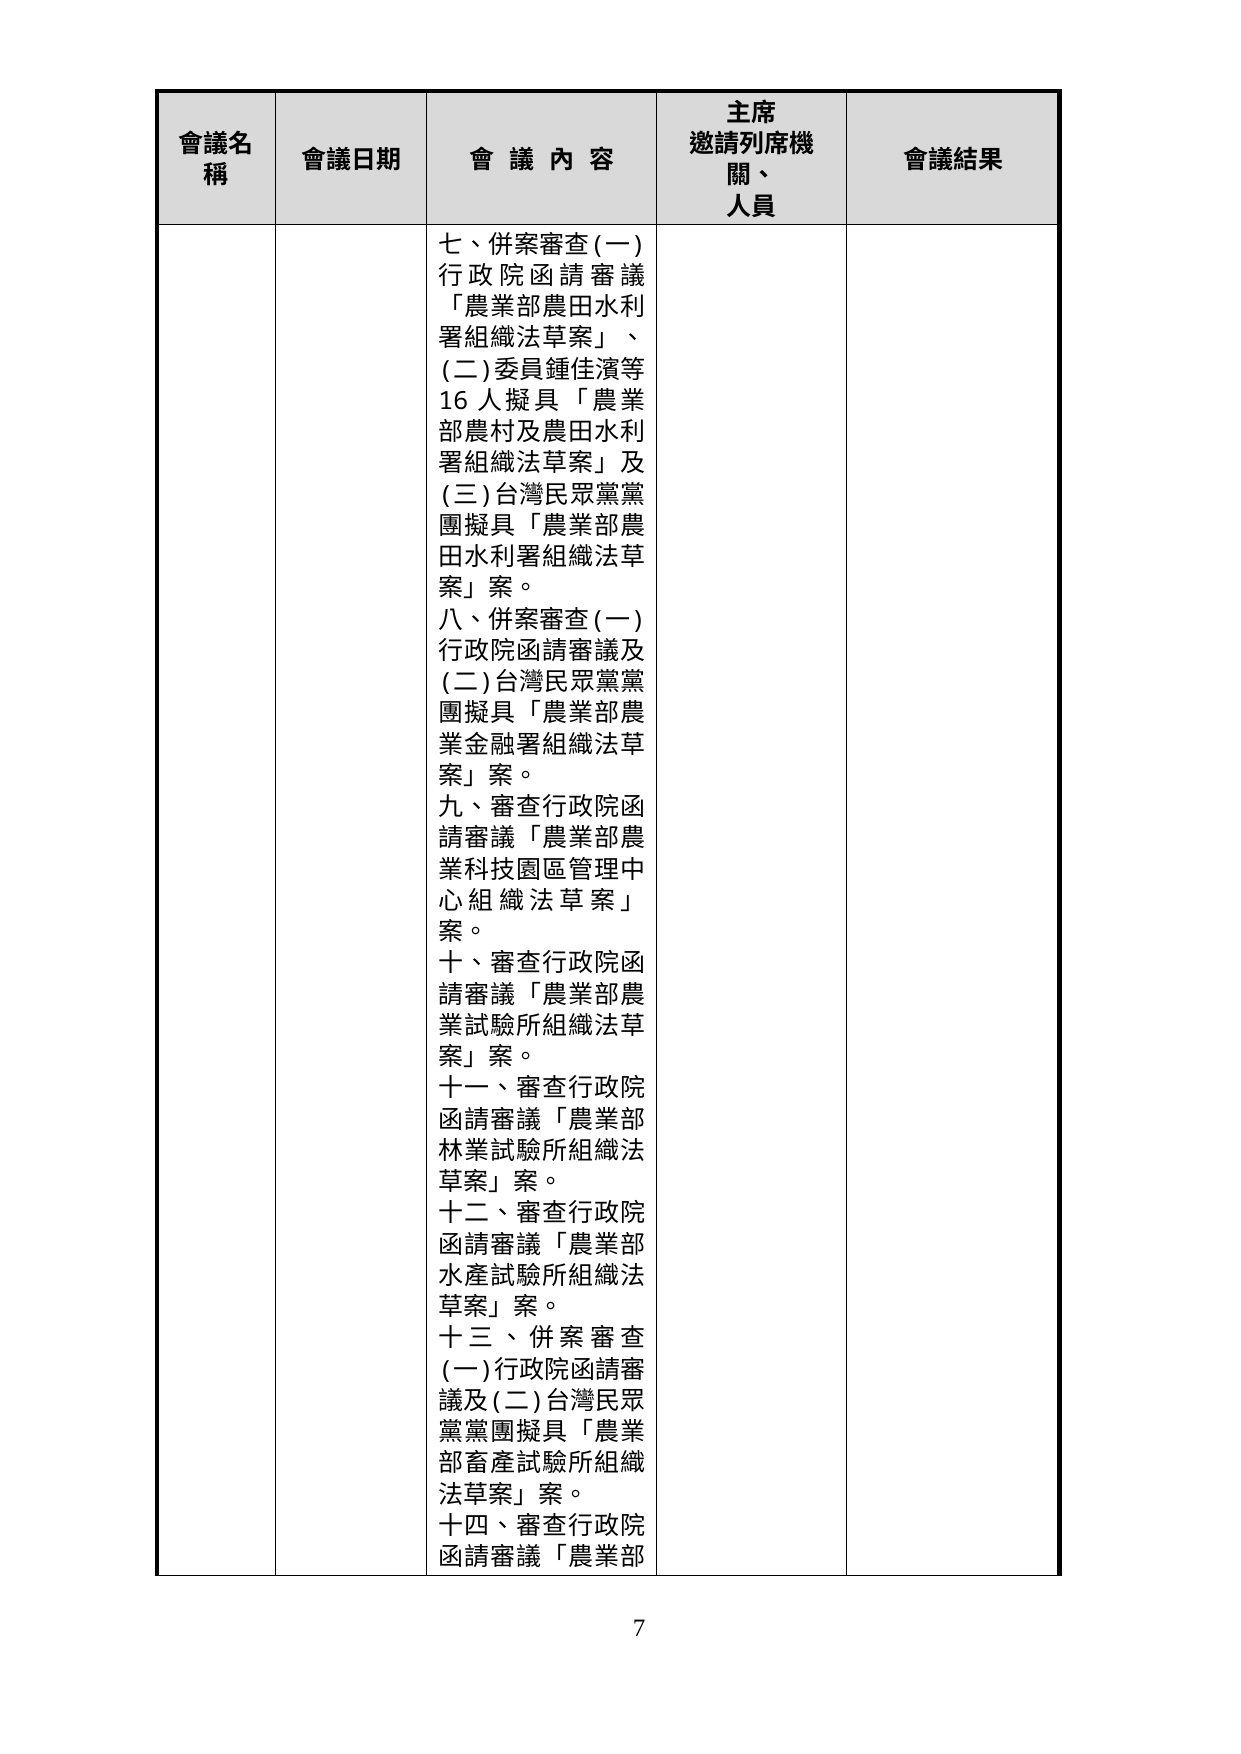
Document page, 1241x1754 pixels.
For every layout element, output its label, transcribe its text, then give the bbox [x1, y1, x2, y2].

table_header 會議名稱 [159, 93, 275, 224]
table_header 會議內容 [427, 93, 656, 224]
table_cell 七、併案審查(一)行政院函請審議「農業部農田水利署組織法草案」、(二)委員鍾佳濱等16人擬具「農業部農村及農田水利署組織法草案」及(三)台灣民眾黨黨團擬具「農業部農田水利署組織法草案」案。 八、併案審查(一)行政院函請審議及(二)台灣民眾黨黨團擬具「農業部農業金融署組織法草案」案。 九、審查行政院函請審議「農業部農業科技園區管理中心組織法草案」案。 十、審查行政院函請審議「農業部農業試驗所組織法草案」案。 十一、審查行政院函請審議「農業部林業試驗所組織法草案」案。 十二、審查行政院函請審議「農業部水產試驗所組織法草案」案。 十三、併案審查(一)行政院函請審議及(二)台灣民眾黨黨團擬具「農業部畜產試驗所組織法草案」案。 十四、審查行政院函請審議「農業部 [427, 225, 656, 1575]
table_cell [657, 225, 846, 1575]
table_cell [159, 225, 275, 1575]
table_header 會議結果 [847, 93, 1057, 224]
table_header 主席 邀請列席機關、 人員 [657, 93, 846, 224]
table_header 會議日期 [276, 93, 426, 224]
table_cell [847, 225, 1057, 1575]
table_cell [276, 225, 426, 1575]
